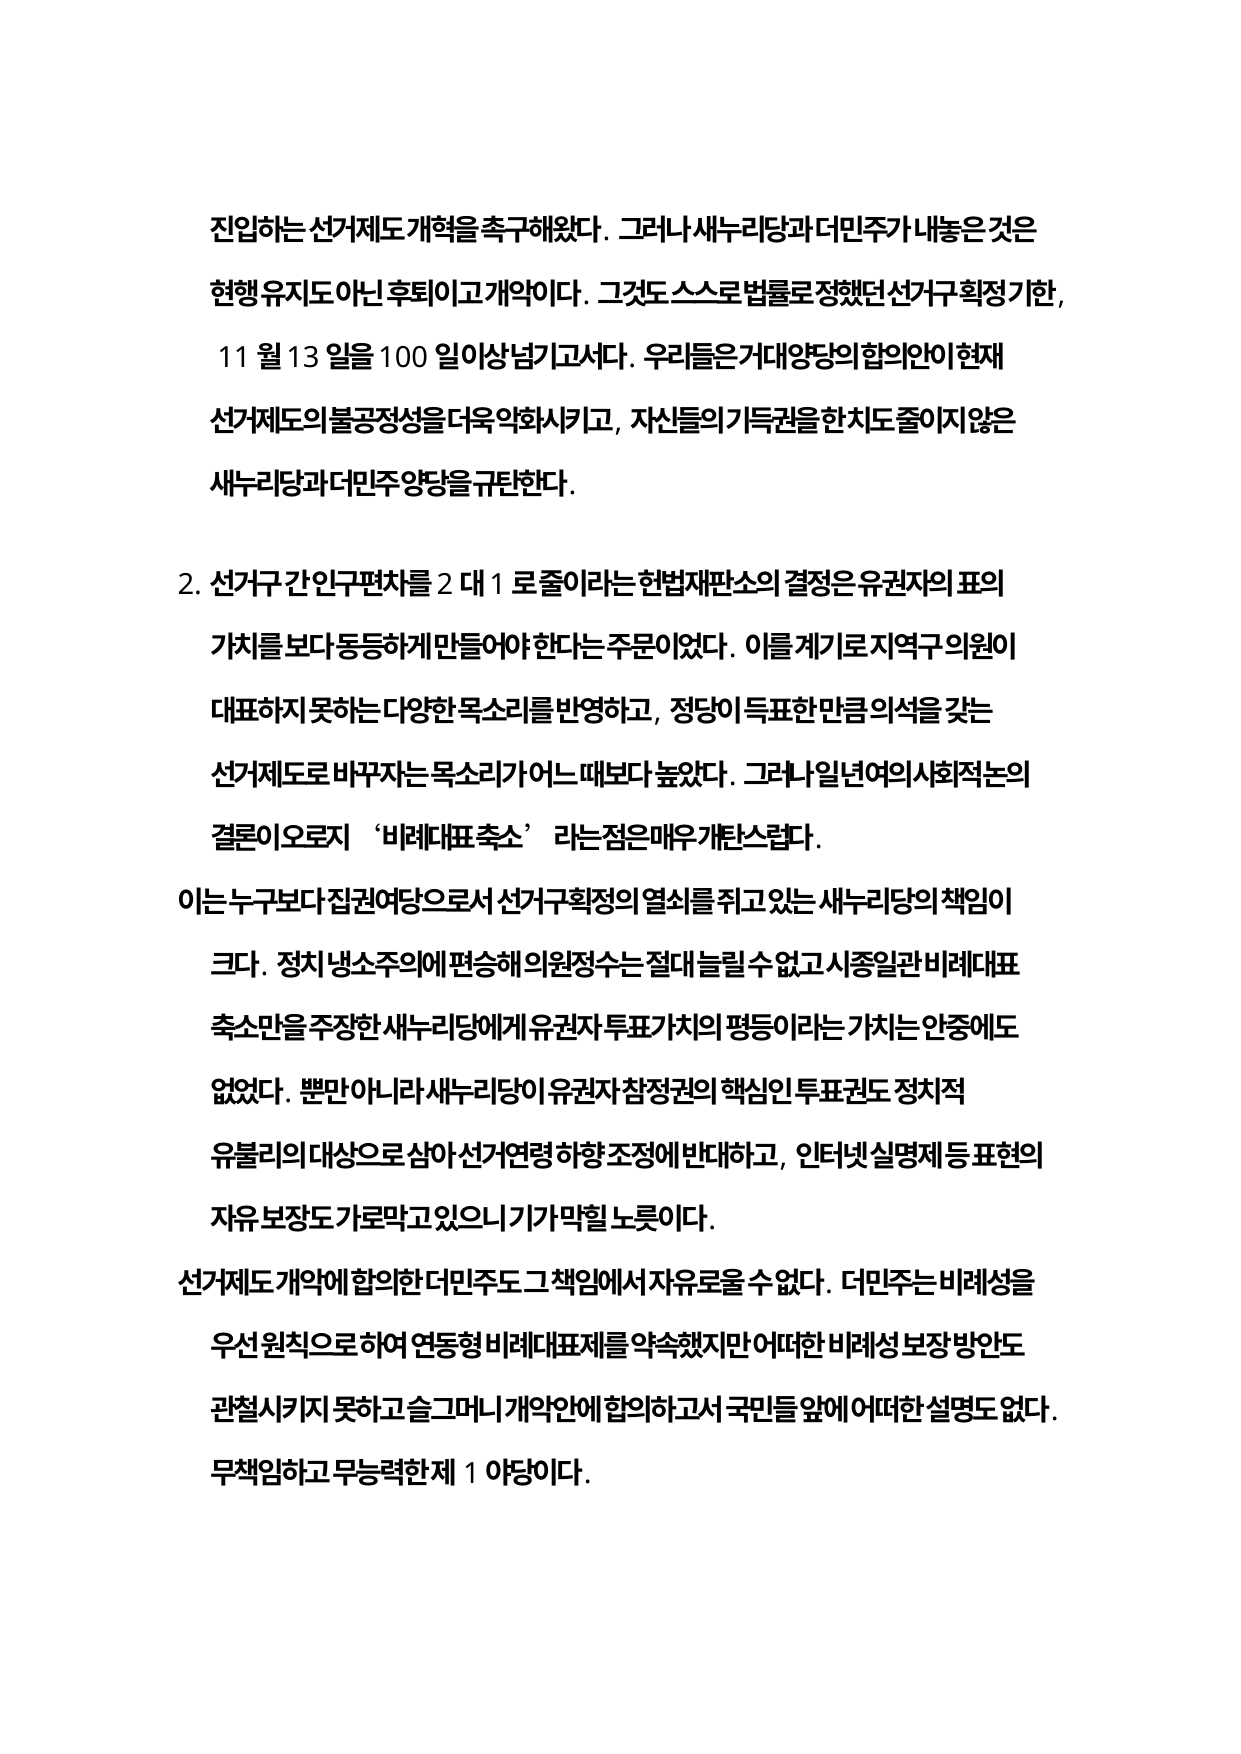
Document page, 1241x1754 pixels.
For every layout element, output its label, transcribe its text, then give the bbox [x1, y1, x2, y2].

text 2. 선거구 간 인구편차를 2대 1로 줄이라는 헌법재판소의 결정은 유권자의 표의 가치를 보다 동등하게 만들어야 한다는 주문이었다. 이를 계기로 지역구 의원이 대표하지 못하는 다양한 목소리를 반영하고, 정당이 득표한 만큼 의석을 갖는 선거제도로 바꾸자는 목소리가 어느 때보다 높았다. 그러나 일 년 여의 사회적 논의 결론이 오로지‘비례대표 축소’라는 점은 매우 개탄스럽다. [177, 560, 1063, 857]
text 선거제도 개악에 합의한 더민주도 그 책임에서 자유로울 수 없다. 더민주는 비례성을 우선 원칙으로 하여 연동형 비례대표제를 약속했지만 어떠한 비례성 보장 방안도 관철시키지 못하고 슬그머니 개악안에 합의하고서 국민들 앞에 어떠한 설명도 없다. 무책임하고 무능력한 제1야당이다. [177, 1259, 1063, 1492]
text 진입하는 선거제도 개혁을 촉구해왔다. 그러나 새누리당과 더민주가 내놓은 것은 현행 유지도 아닌 후퇴이고 개악이다. 그것도 스스로 법률로 정했던 선거구 획정 기한, 11월 13일을 100일 이상 넘기고서다. 우리들은 거대 양당의 합의안이 현재 선거제도의 불공정성을 더욱 악화시키고, 자신들의 기득권을 한 치도 줄이지 않은 새누리당과 더민주 양당을 규탄한다. [177, 207, 1063, 503]
text 이는 누구보다 집권여당으로서 선거구획정의 열쇠를 쥐고 있는 새누리당의 책임이 크다. 정치 냉소주의에 편승해 의원정수는 절대 늘릴 수 없고 시종일관 비례대표 축소만을 주장한 새누리당에게 유권자 투표가치의 평등이라는 가치는 안중에도 없었다. 뿐만 아니라 새누리당이 유권자 참정권의 핵심인 투표권도 정치적 유불리의 대상으로 삼아 선거연령 하향 조정에 반대하고, 인터넷 실명제 등 표현의 자유 보장도 가로막고 있으니 기가 막힐 노릇이다. [177, 878, 1063, 1238]
